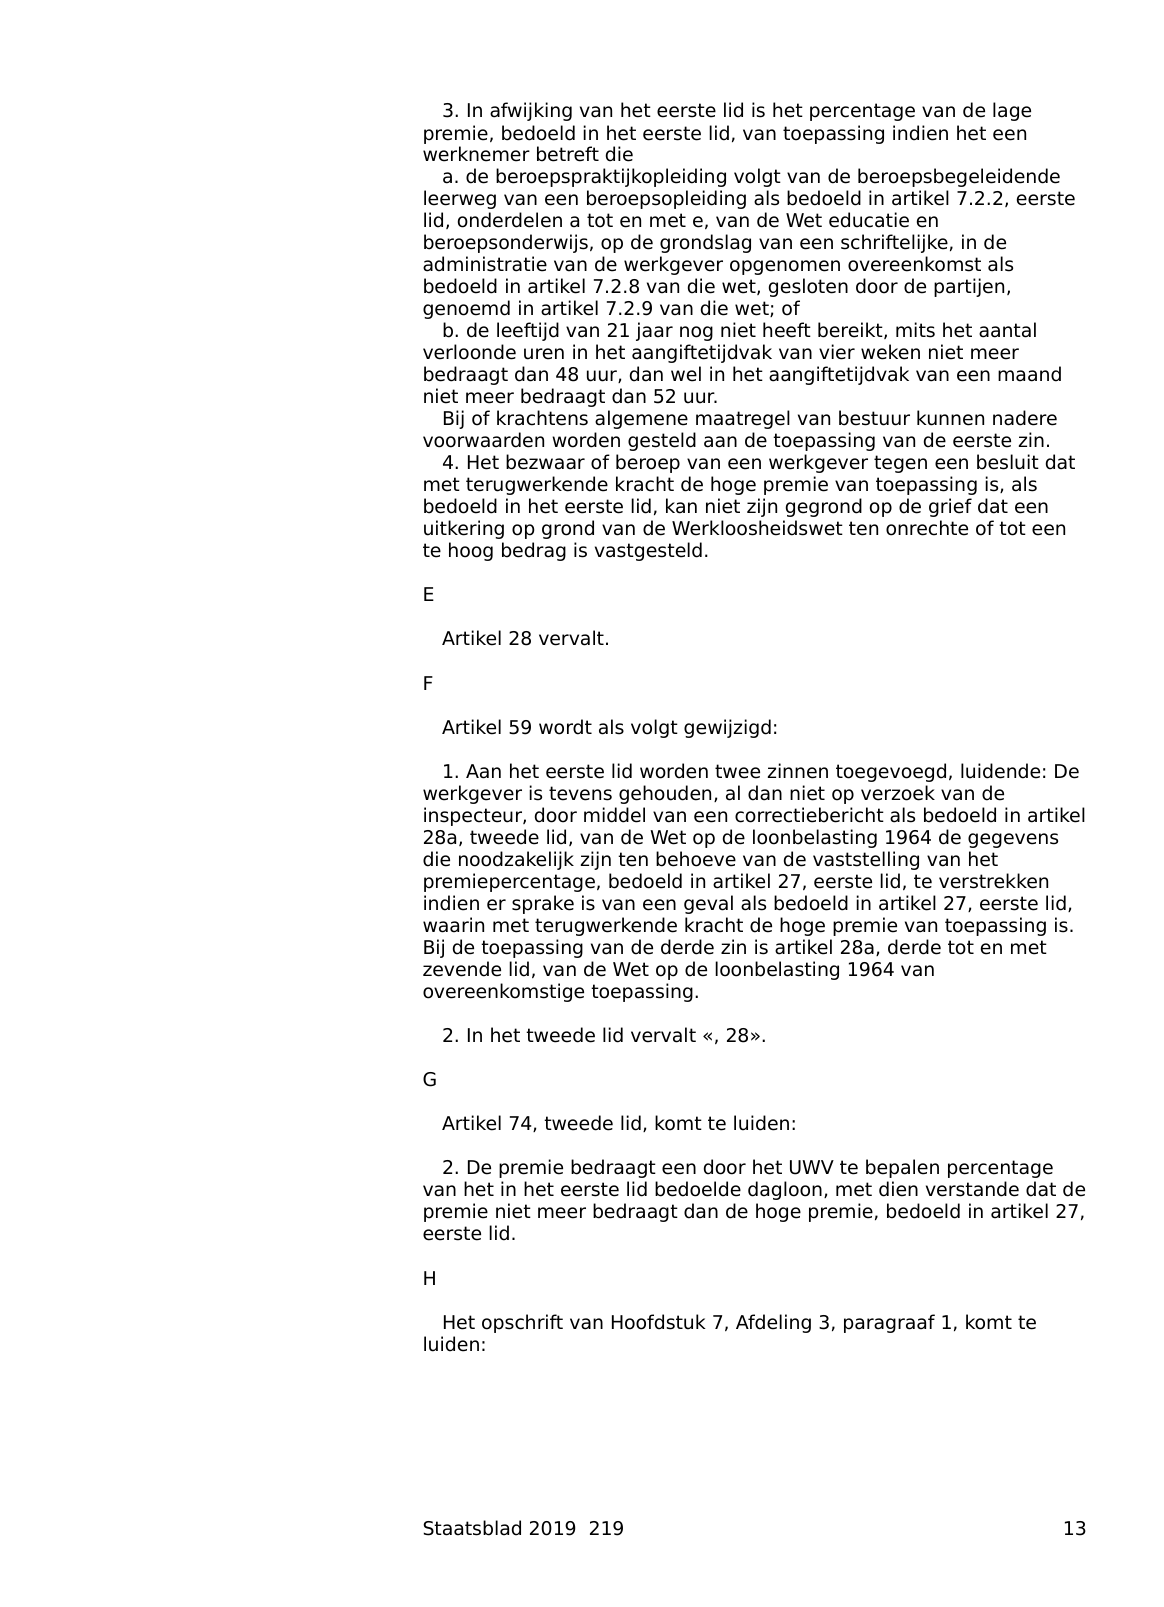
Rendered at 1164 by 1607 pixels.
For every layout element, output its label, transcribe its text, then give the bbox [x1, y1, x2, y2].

text E [422, 584, 1087, 606]
text G [422, 1069, 1087, 1091]
text Bij of krachtens algemene maatregel van bestuur kunnen nadere voorwaarden worden gesteld aan de toepassing van de eerste zin. [422, 408, 1087, 452]
text 4. Het bezwaar of beroep van een werkgever tegen een besluit dat met terugwerkende kracht de hoge premie van toepassing is, als bedoeld in het eerste lid, kan niet zijn gegrond op de grief dat een uitkering op grond van de Werkloosheidswet ten onrechte of tot een te hoog bedrag is vastgesteld. [422, 452, 1087, 562]
text Het opschrift van Hoofdstuk 7, Afdeling 3, paragraaf 1, komt te luiden: [422, 1312, 1087, 1356]
text Artikel 74, tweede lid, komt te luiden: [422, 1113, 1087, 1135]
text 3. In afwijking van het eerste lid is het percentage van de lage premie, bedoeld in het eerste lid, van toepassing indien het een werknemer betreft die [422, 100, 1087, 166]
text F [422, 672, 1087, 694]
text Artikel 28 vervalt. [422, 628, 1087, 650]
text Artikel 59 wordt als volgt gewijzigd: [422, 717, 1087, 739]
text a. de beroepspraktijkopleiding volgt van de beroepsbegeleidende leerweg van een beroepsopleiding als bedoeld in artikel 7.2.2, eerste lid, onderdelen a tot en met e, van de Wet educatie en beroepsonderwijs, op de grondslag van een schriftelijke, in de administratie van de werkgever opgenomen overeenkomst als bedoeld in artikel 7.2.8 van die wet, gesloten door de partijen, genoemd in artikel 7.2.9 van die wet; of [422, 166, 1087, 320]
text H [422, 1267, 1087, 1289]
text 2. De premie bedraagt een door het UWV te bepalen percentage van het in het eerste lid bedoelde dagloon, met dien verstande dat de premie niet meer bedraagt dan de hoge premie, bedoeld in artikel 27, eerste lid. [422, 1157, 1087, 1245]
text 1. Aan het eerste lid worden twee zinnen toegevoegd, luidende: De werkgever is tevens gehouden, al dan niet op verzoek van de inspecteur, door middel van een correctiebericht als bedoeld in artikel 28a, tweede lid, van de Wet op de loonbelasting 1964 de gegevens die noodzakelijk zijn ten behoeve van de vaststelling van het premiepercentage, bedoeld in artikel 27, eerste lid, te verstrekken indien er sprake is van een geval als bedoeld in artikel 27, eerste lid, waarin met terugwerkende kracht de hoge premie van toepassing is. Bij de toepassing van de derde zin is artikel 28a, derde tot en met zevende lid, van de Wet op de loonbelasting 1964 van overeenkomstige toepassing. [422, 761, 1087, 1003]
text b. de leeftijd van 21 jaar nog niet heeft bereikt, mits het aantal verloonde uren in het aangiftetijdvak van vier weken niet meer bedraagt dan 48 uur, dan wel in het aangiftetijdvak van een maand niet meer bedraagt dan 52 uur. [422, 320, 1087, 408]
text 2. In het tweede lid vervalt «, 28». [422, 1025, 1087, 1047]
